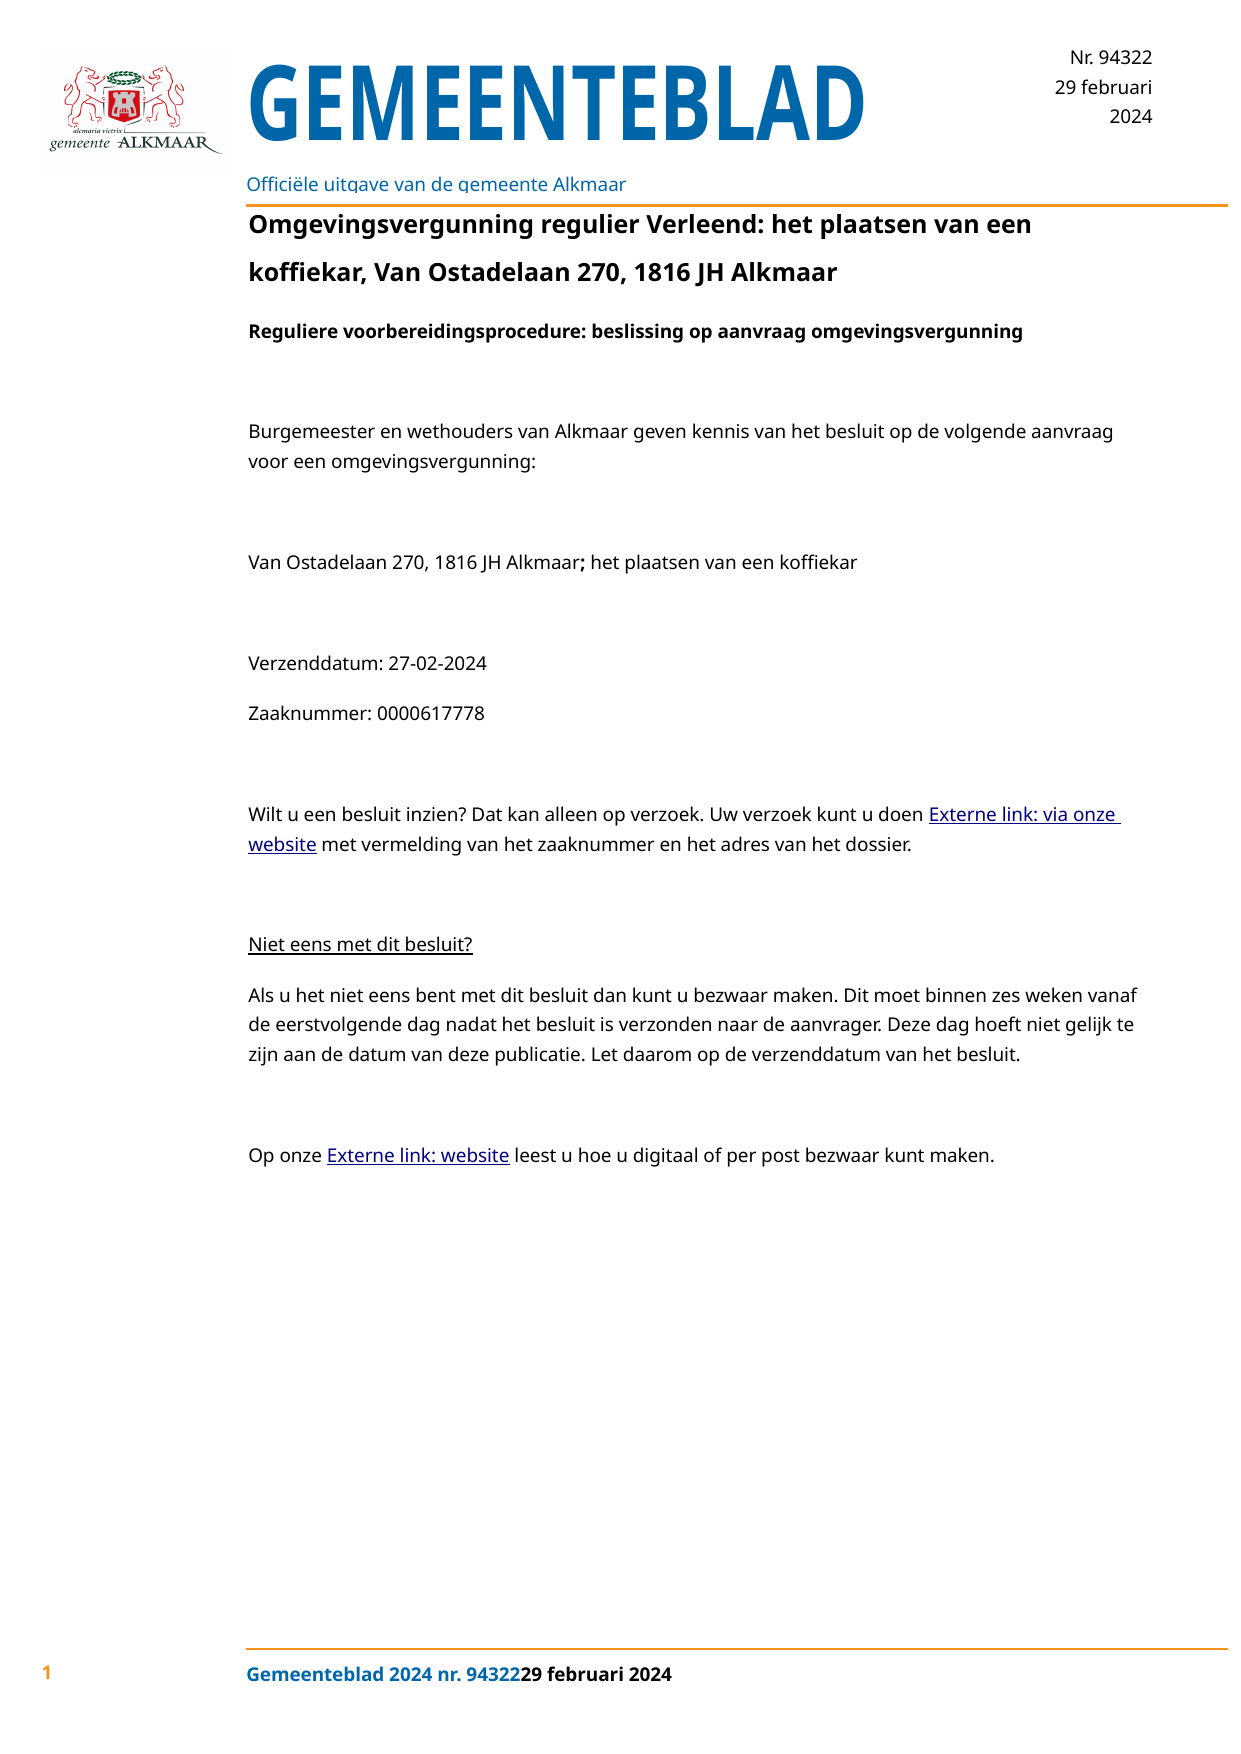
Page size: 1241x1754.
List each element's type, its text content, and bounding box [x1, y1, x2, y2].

text Zaaknummer: 0000617778 [248, 700, 1152, 726]
text Reguliere voorbereidingsprocedure: beslissing op aanvraag omgevingsvergunning [248, 318, 1152, 344]
text Op onze Externe link: website leest u hoe u digitaal of per post bezwaar kunt maken. [248, 1142, 1152, 1168]
picture [41, 47, 231, 172]
text Niet eens met dit besluit? [248, 932, 1152, 957]
text Verzenddatum: 27-02-2024 [248, 650, 1152, 676]
text Burgemeester en wethouders van Alkmaar geven kennis van het besluit op de volgende aanvraag voor een omgevingsvergunning: [248, 419, 1152, 474]
text Van Ostadelaan 270, 1816 JH Alkmaar; het plaatsen van een koffiekar [248, 549, 1152, 575]
text Wilt u een besluit inzien? Dat kan alleen op verzoek. Uw verzoek kunt u doen Externe link: via onze website met vermelding van het zaaknummer en het adres van het dossier. [248, 801, 1152, 857]
text Omgevingsvergunning regulier Verleend: het plaatsen van een koffiekar, Van Ostadelaan 270, 1816 JH Alkmaar [248, 207, 1152, 288]
text Als u het niet eens bent met dit besluit dan kunt u bezwaar maken. Dit moet binnen zes weken vanaf de eerstvolgende dag nadat het besluit is verzonden naar de aanvrager. Deze dag hoeft niet gelijk te zijn aan de datum van deze publicatie. Let daarom op de verzenddatum van het besluit. [248, 982, 1152, 1067]
